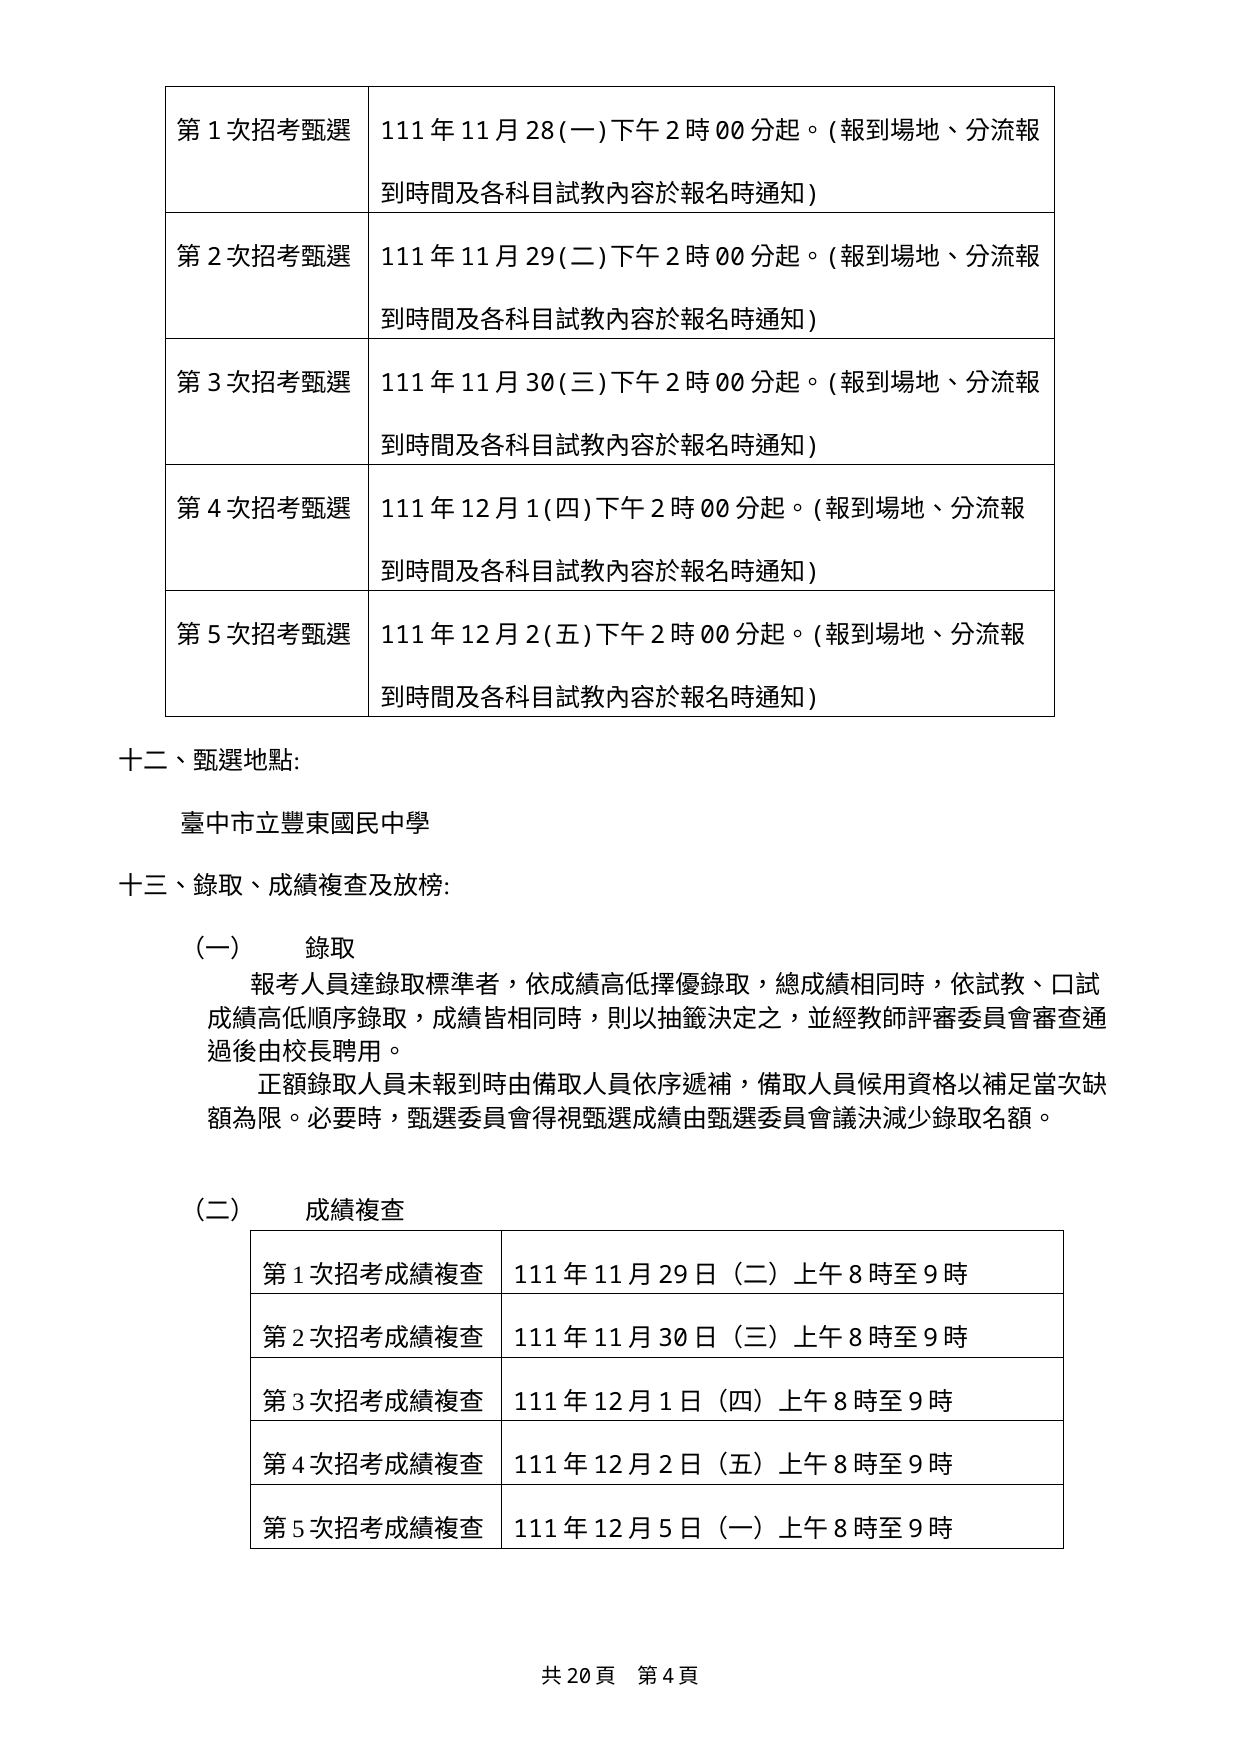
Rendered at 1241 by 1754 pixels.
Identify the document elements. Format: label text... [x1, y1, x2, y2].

table_cell 第5次招考甄選 [166, 591, 368, 716]
table_cell 111年11月30日（三）上午8時至9時 [502, 1294, 1063, 1357]
table_header 111年11月29日（二）上午8時至9時 [502, 1231, 1063, 1293]
table_cell 111年12月5日（一）上午8時至9時 [502, 1485, 1063, 1547]
table_cell 第4次招考甄選 [166, 465, 368, 590]
table_cell 111年11月29(二)下午2時00分起。(報到場地、分流報到時間及各科目試教內容於報名時通知) [369, 213, 1054, 338]
text 臺中市立豐東國民中學 [181, 780, 1122, 842]
table_cell 第4次招考成績複查 [251, 1421, 501, 1484]
text 報考人員達錄取標準者，依成績高低擇優錄取，總成績相同時，依試教、口試成績高低順序錄取，成績皆相同時，則以抽籤決定之，並經教師評審委員會審查通過後由校長聘用。 [207, 967, 1122, 1067]
table_cell 第2次招考甄選 [166, 213, 368, 338]
table_cell 第2次招考成績複查 [251, 1294, 501, 1357]
list 成績複查 [181, 1167, 1122, 1230]
table_cell 第3次招考成績複查 [251, 1358, 501, 1420]
table_cell 111年12月2日（五）上午8時至9時 [502, 1421, 1063, 1484]
list 錄取 [181, 905, 1122, 967]
table_cell 111年12月1(四)下午2時00分起。(報到場地、分流報到時間及各科目試教內容於報名時通知) [369, 465, 1054, 590]
table_cell 111年12月2(五)下午2時00分起。(報到場地、分流報到時間及各科目試教內容於報名時通知) [369, 591, 1054, 716]
table_cell 第3次招考甄選 [166, 339, 368, 464]
table_cell 111年12月1日（四）上午8時至9時 [502, 1358, 1063, 1420]
text 十三、錄取、成績複查及放榜: [118, 842, 1122, 905]
table_cell 第5次招考成績複查 [251, 1485, 501, 1547]
table_header 第1次招考成績複查 [251, 1231, 501, 1293]
table_header 111年11月28(一)下午2時00分起。(報到場地、分流報到時間及各科目試教內容於報名時通知) [369, 87, 1054, 212]
text 十二、甄選地點: [118, 717, 1122, 780]
text 正額錄取人員未報到時由備取人員依序遞補，備取人員候用資格以補足當次缺額為限。必要時，甄選委員會得視甄選成績由甄選委員會議決減少錄取名額。 [207, 1067, 1122, 1134]
table_cell 111年11月30(三)下午2時00分起。(報到場地、分流報到時間及各科目試教內容於報名時通知) [369, 339, 1054, 464]
table_header 第1次招考甄選 [166, 87, 368, 212]
